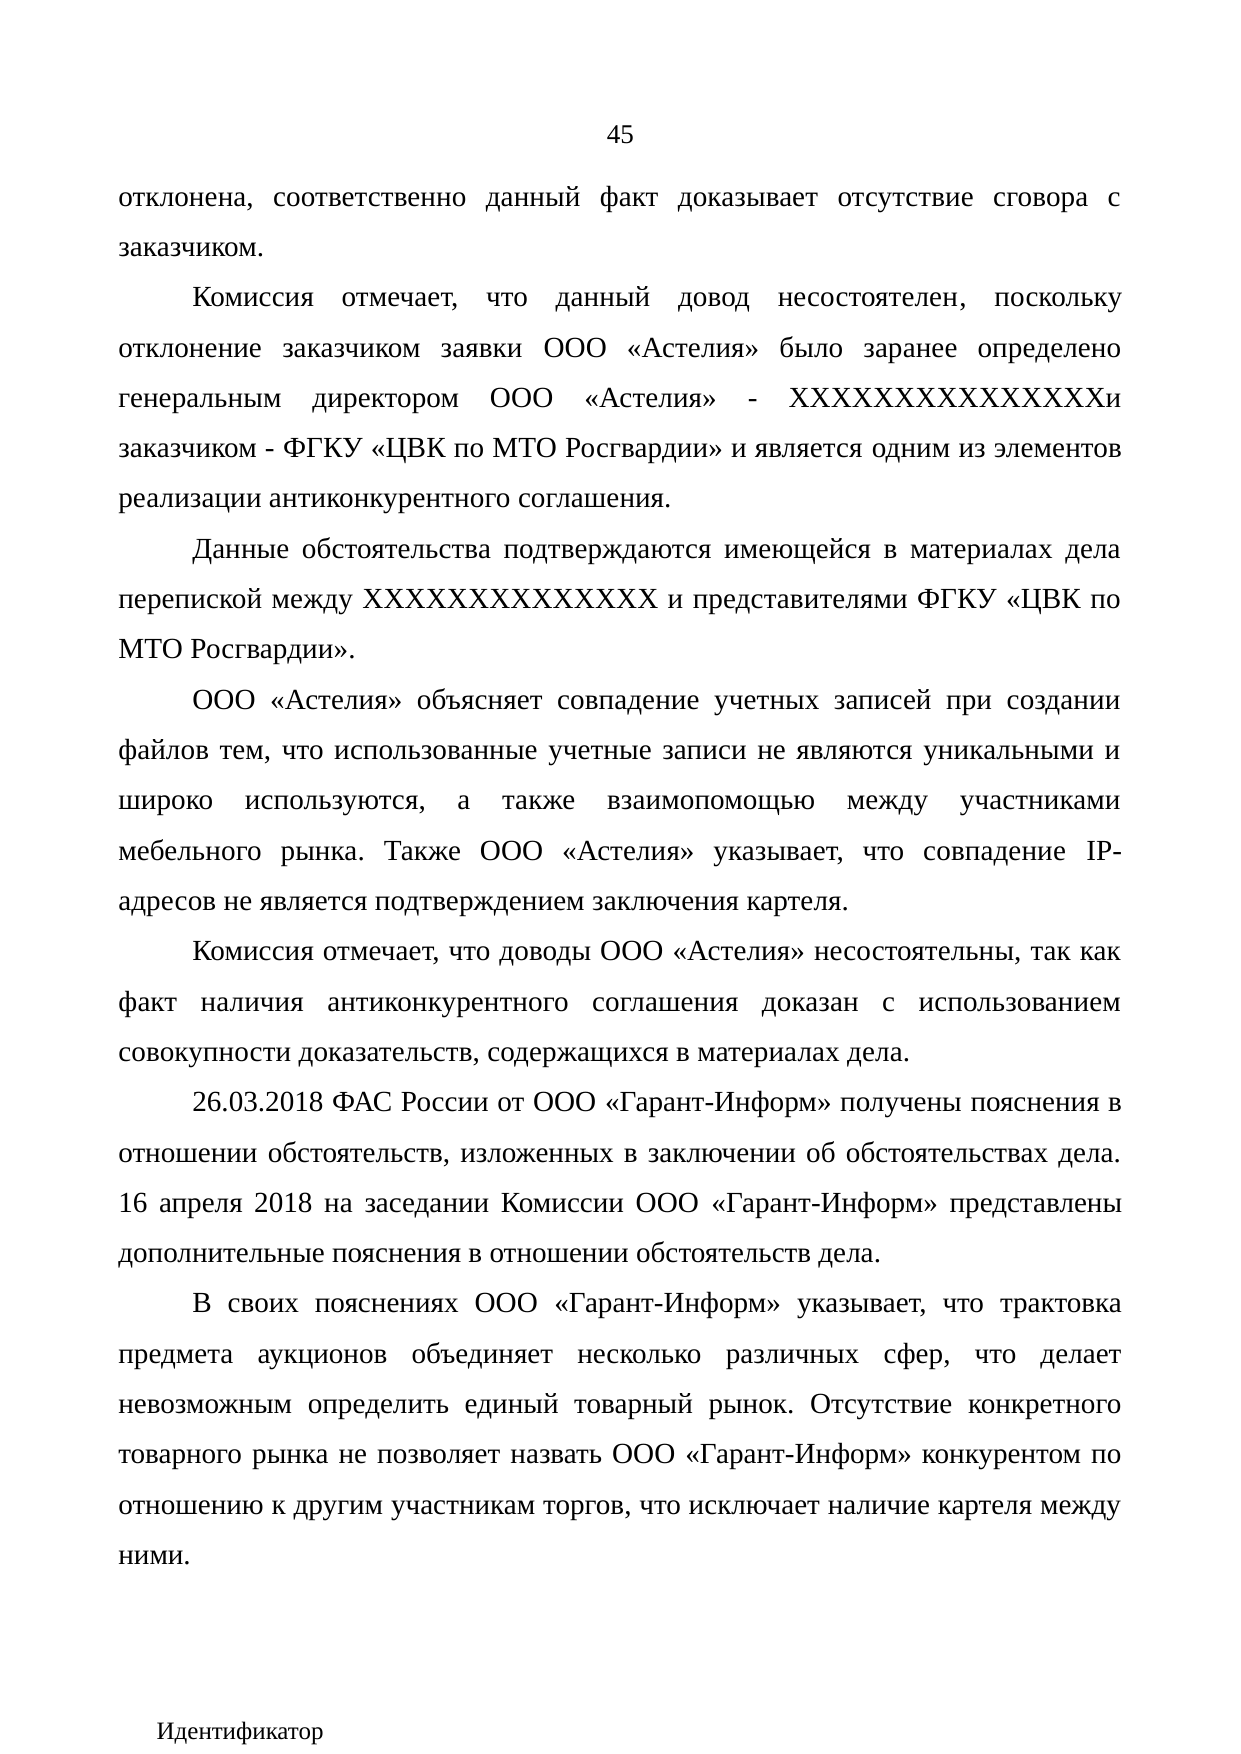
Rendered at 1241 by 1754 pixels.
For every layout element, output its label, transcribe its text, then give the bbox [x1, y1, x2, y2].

text отклонена, соответственно данный факт доказывает отсутствие сговора с заказчиком. [118, 179, 1122, 263]
text ООО «Астелия» объясняет совпадение учетных записей при создании файлов тем, что использованные учетные записи не являются уникальными и широко используются, а также взаимопомощью между участниками мебельного рынка. Также ООО «Астелия» указывает, что совпадение IP-адресов не является подтверждением заключения картеля. [118, 682, 1122, 917]
text Комиссия отмечает, что данный довод несостоятелен, поскольку отклонение заказчиком заявки ООО «Астелия» было заранее определено генеральным директором ООО «Астелия» - XXXXXXXXXXXXXXXи заказчиком - ФГКУ «ЦВК по МТО Росгвардии» и является одним из элементов реализации антиконкурентного соглашения. [118, 279, 1122, 514]
text 26.03.2018 ФАС России от ООО «Гарант-Информ» получены пояснения в отношении обстоятельств, изложенных в заключении об обстоятельствах дела. 16 апреля 2018 на заседании Комиссии ООО «Гарант-Информ» представлены дополнительные пояснения в отношении обстоятельств дела. [118, 1084, 1122, 1269]
text Данные обстоятельства подтверждаются имеющейся в материалах дела перепиской между XXXXXXXXXXXXXX и представителями ФГКУ «ЦВК по МТО Росгвардии». [118, 531, 1122, 665]
text Комиссия отмечает, что доводы ООО «Астелия» несостоятельны, так как факт наличия антиконкурентного соглашения доказан с использованием совокупности доказательств, содержащихся в материалах дела. [118, 933, 1122, 1068]
text В своих пояснениях ООО «Гарант-Информ» указывает, что трактовка предмета аукционов объединяет несколько различных сфер, что делает невозможным определить единый товарный рынок. Отсутствие конкретного товарного рынка не позволяет назвать ООО «Гарант-Информ» конкурентом по отношению к другим участникам торгов, что исключает наличие картеля между ними. [118, 1286, 1122, 1571]
